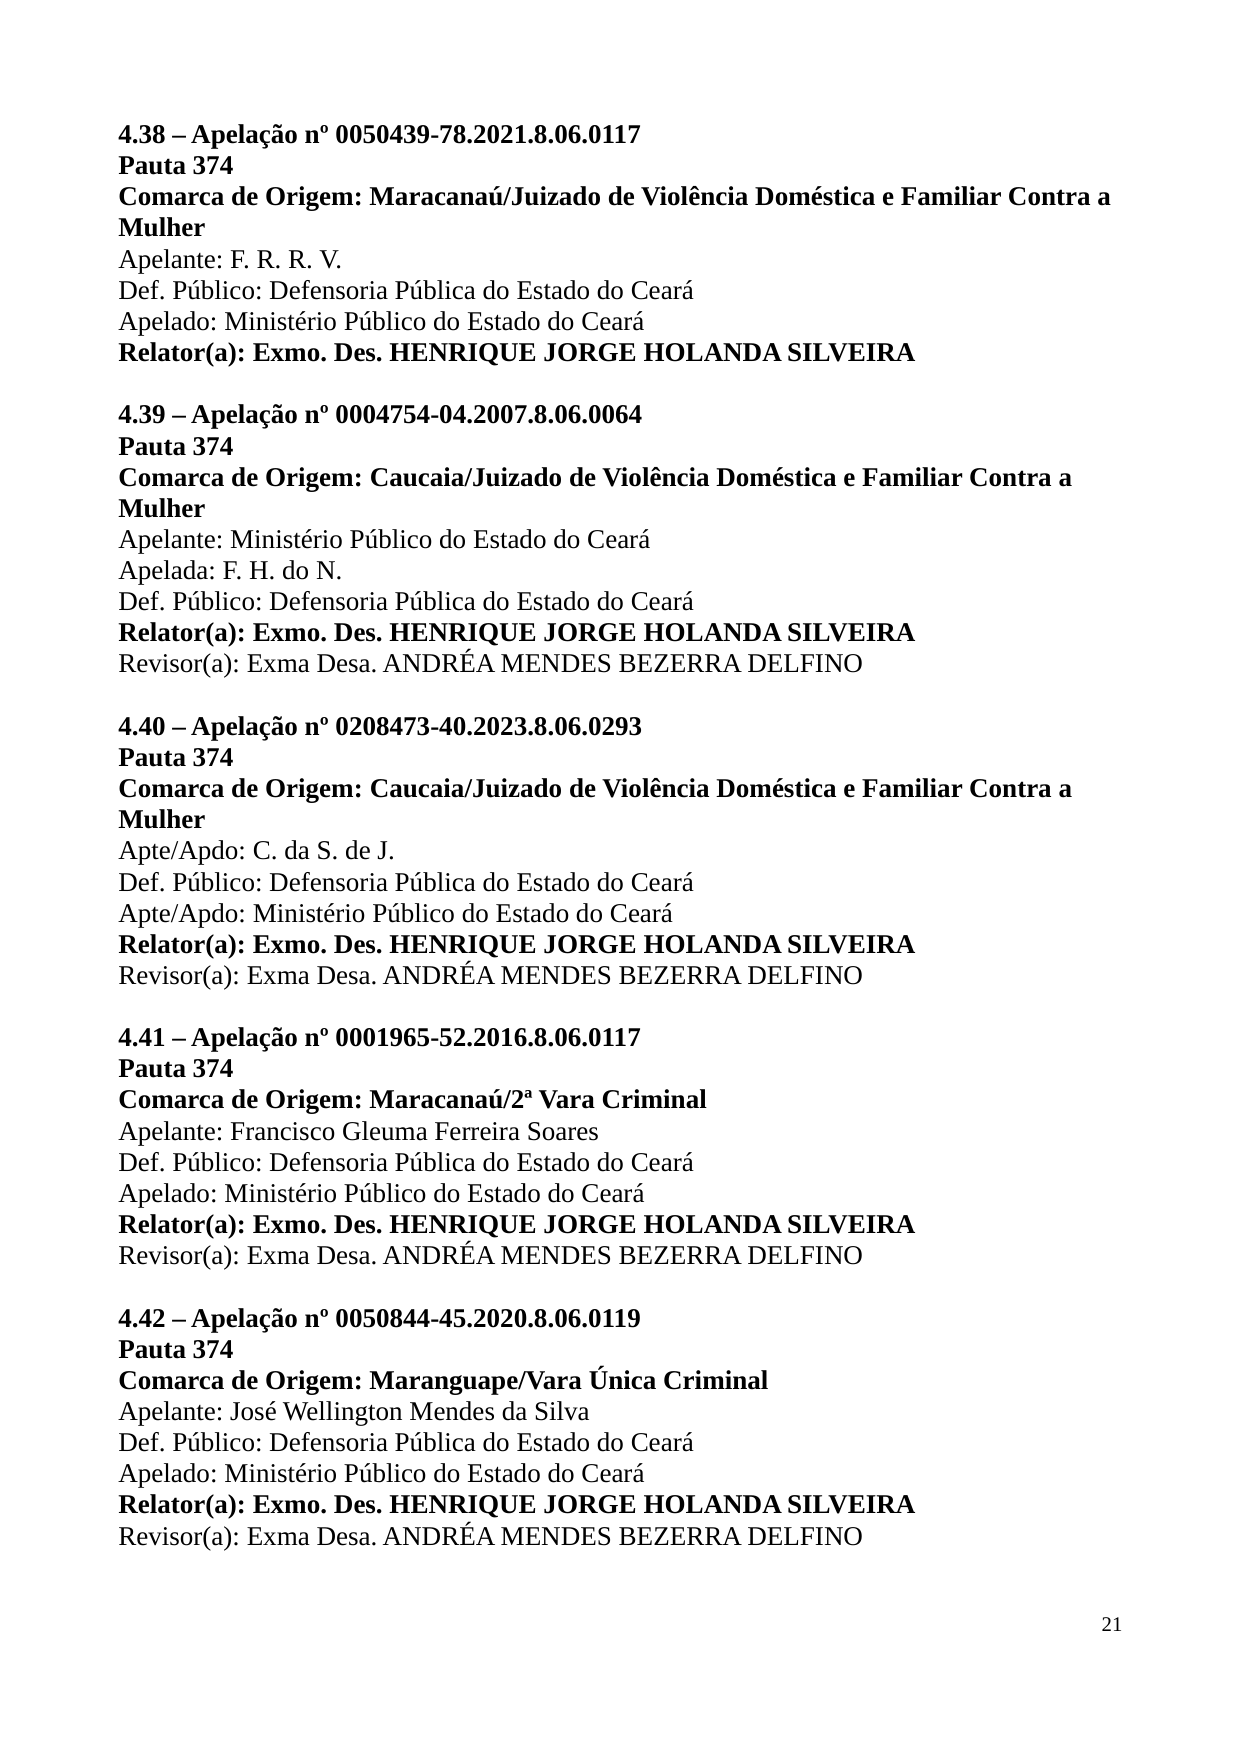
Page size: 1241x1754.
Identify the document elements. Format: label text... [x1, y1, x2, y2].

text Comarca de Origem: Maracanaú/Juizado de Violência Doméstica e Familiar Contra a Mulher [118, 180, 1122, 243]
text 4.42 – Apelação nº 0050844-45.2020.8.06.0119 [118, 1302, 1122, 1333]
text Apte/Apdo: C. da S. de J. [118, 834, 1122, 866]
text 4.38 – Apelação nº 0050439-78.2021.8.06.0117 [118, 118, 1122, 149]
text Revisor(a): Exma Desa. ANDRÉA MENDES BEZERRA DELFINO [118, 648, 1122, 679]
text Def. Público: Defensoria Pública do Estado do Ceará [118, 585, 1122, 616]
text Revisor(a): Exma Desa. ANDRÉA MENDES BEZERRA DELFINO [118, 1239, 1122, 1271]
text Def. Público: Defensoria Pública do Estado do Ceará [118, 866, 1122, 897]
text Apelado: Ministério Público do Estado do Ceará [118, 305, 1122, 336]
text Comarca de Origem: Maranguape/Vara Única Criminal [118, 1364, 1122, 1395]
text Pauta 374 [118, 429, 1122, 461]
text Pauta 374 [118, 1052, 1122, 1084]
text Comarca de Origem: Maracanaú/2ª Vara Criminal [118, 1084, 1122, 1115]
text Apelante: F. R. R. V. [118, 243, 1122, 274]
text Def. Público: Defensoria Pública do Estado do Ceará [118, 1146, 1122, 1177]
text Pauta 374 [118, 1333, 1122, 1364]
text 4.39 – Apelação nº 0004754-04.2007.8.06.0064 [118, 398, 1122, 429]
text Apte/Apdo: Ministério Público do Estado do Ceará [118, 897, 1122, 928]
text Relator(a): Exmo. Des. HENRIQUE JORGE HOLANDA SILVEIRA [118, 1208, 1122, 1239]
text Pauta 374 [118, 149, 1122, 180]
text Apelante: Ministério Público do Estado do Ceará [118, 523, 1122, 554]
text 4.40 – Apelação nº 0208473-40.2023.8.06.0293 [118, 710, 1122, 741]
text Apelante: José Wellington Mendes da Silva [118, 1395, 1122, 1426]
text Relator(a): Exmo. Des. HENRIQUE JORGE HOLANDA SILVEIRA [118, 616, 1122, 648]
text Comarca de Origem: Caucaia/Juizado de Violência Doméstica e Familiar Contra a Mulher [118, 461, 1122, 523]
text Apelado: Ministério Público do Estado do Ceará [118, 1457, 1122, 1488]
text Def. Público: Defensoria Pública do Estado do Ceará [118, 274, 1122, 305]
text 4.41 – Apelação nº 0001965-52.2016.8.06.0117 [118, 1021, 1122, 1052]
text Relator(a): Exmo. Des. HENRIQUE JORGE HOLANDA SILVEIRA [118, 928, 1122, 959]
text Relator(a): Exmo. Des. HENRIQUE JORGE HOLANDA SILVEIRA [118, 1488, 1122, 1520]
text Relator(a): Exmo. Des. HENRIQUE JORGE HOLANDA SILVEIRA [118, 336, 1122, 367]
text Apelada: F. H. do N. [118, 554, 1122, 585]
text Revisor(a): Exma Desa. ANDRÉA MENDES BEZERRA DELFINO [118, 1520, 1122, 1551]
text Apelante: Francisco Gleuma Ferreira Soares [118, 1115, 1122, 1146]
text Revisor(a): Exma Desa. ANDRÉA MENDES BEZERRA DELFINO [118, 959, 1122, 990]
text Comarca de Origem: Caucaia/Juizado de Violência Doméstica e Familiar Contra a Mulher [118, 772, 1122, 834]
text Apelado: Ministério Público do Estado do Ceará [118, 1177, 1122, 1208]
text Pauta 374 [118, 741, 1122, 772]
text Def. Público: Defensoria Pública do Estado do Ceará [118, 1426, 1122, 1457]
